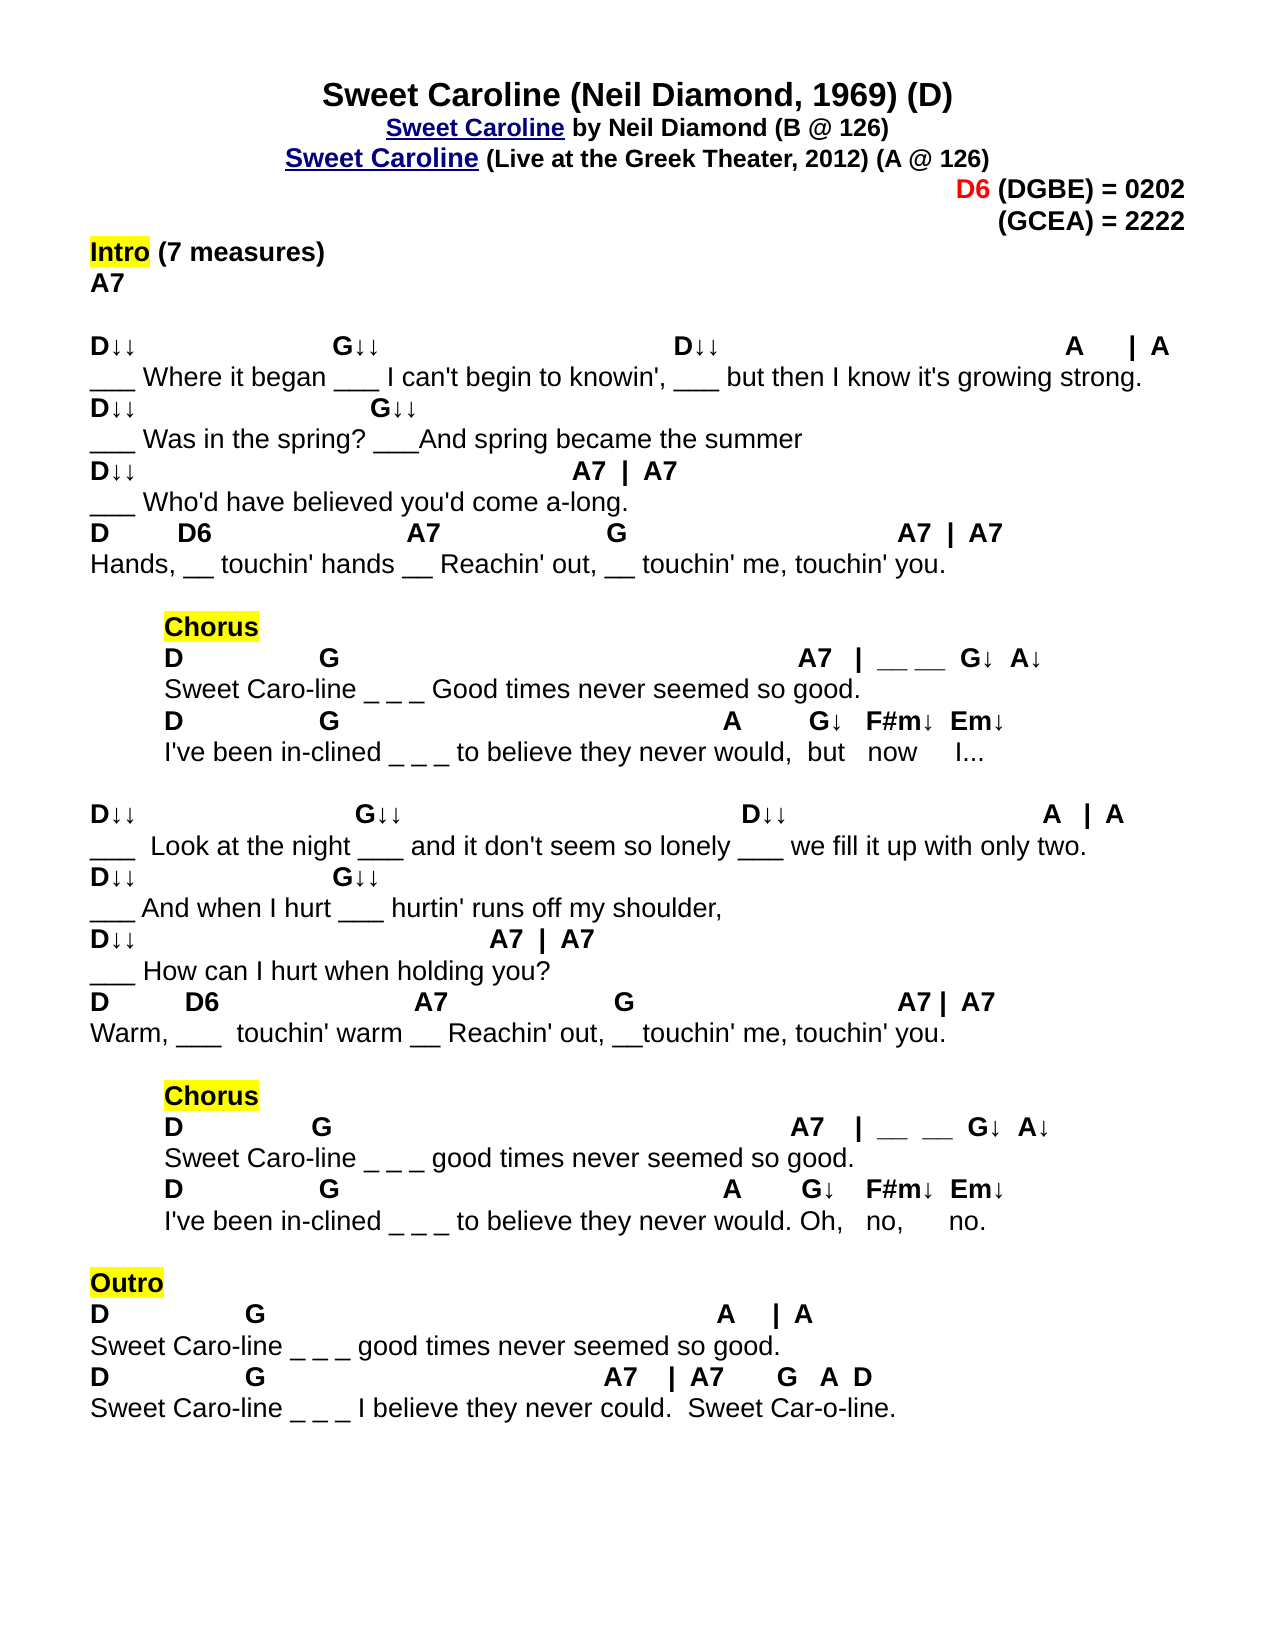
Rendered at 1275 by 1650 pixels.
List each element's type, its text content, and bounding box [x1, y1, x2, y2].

text Sweet Caro-line _ _ _ I believe they never could. Sweet Car-o-line. [90, 1392, 1185, 1423]
text D↓↓ A7 | A7 [90, 455, 1185, 486]
text D G A G↓ F#m↓ Em↓ [164, 1173, 1185, 1205]
text D D6 A7 G A7 | A7 [90, 986, 1185, 1017]
text Sweet Caro-line _ _ _ good times never seemed so good. [90, 1330, 1185, 1361]
text ___ Was in the spring? ___And spring became the summer [90, 423, 1185, 455]
text ___ Look at the night ___ and it don't seem so lonely ___ we fill it up with only two. [90, 830, 1185, 861]
text D D6 A7 G A7 | A7 [90, 517, 1185, 548]
text Sweet Caroline by Neil Diamond (B @ 126) [90, 113, 1185, 142]
text D G A7 | __ __ G↓ A↓ [164, 1111, 1185, 1142]
text Sweet Caro-line _ _ _ good times never seemed so good. [164, 1142, 1185, 1173]
text D↓↓ A7 | A7 [90, 923, 1185, 955]
text D G A7 | A7 G A D [90, 1361, 1185, 1392]
text D6 (DGBE) = 0202 [90, 173, 1185, 205]
text Sweet Caroline (Neil Diamond, 1969) (D) [90, 75, 1185, 113]
text D G A G↓ F#m↓ Em↓ [164, 705, 1185, 736]
text D↓↓ G↓↓ [90, 392, 1185, 423]
text Intro (7 measures) [90, 236, 1185, 267]
text Sweet Caro-line _ _ _ Good times never seemed so good. [164, 673, 1185, 705]
text Hands, __ touchin' hands __ Reachin' out, __ touchin' me, touchin' you. [90, 548, 1185, 580]
text D↓↓ G↓↓ [90, 861, 1185, 892]
text ___ How can I hurt when holding you? [90, 955, 1185, 986]
text D↓↓ G↓↓ D↓↓ A | A [90, 798, 1185, 830]
text ___ And when I hurt ___ hurtin' runs off my shoulder, [90, 892, 1185, 923]
text ___ Where it began ___ I can't begin to knowin', ___ but then I know it's growing strong. [90, 361, 1185, 392]
text I've been in-clined _ _ _ to believe they never would. Oh, no, no. [164, 1205, 1185, 1236]
text Chorus [164, 611, 1185, 642]
text D G A7 | __ __ G↓ A↓ [164, 642, 1185, 673]
text Outro [90, 1267, 1185, 1298]
text Warm, ___ touchin' warm __ Reachin' out, __touchin' me, touchin' you. [90, 1017, 1185, 1048]
text (GCEA) = 2222 [90, 205, 1185, 236]
text D↓↓ G↓↓ D↓↓ A | A [90, 330, 1185, 361]
text Chorus [164, 1080, 1185, 1111]
text D G A | A [90, 1298, 1185, 1330]
text A7 [90, 267, 1185, 298]
text I've been in-clined _ _ _ to believe they never would, but now I... [164, 736, 1185, 767]
text Sweet Caroline (Live at the Greek Theater, 2012) (A @ 126) [90, 142, 1185, 173]
text ___ Who'd have believed you'd come a-long. [90, 486, 1185, 517]
